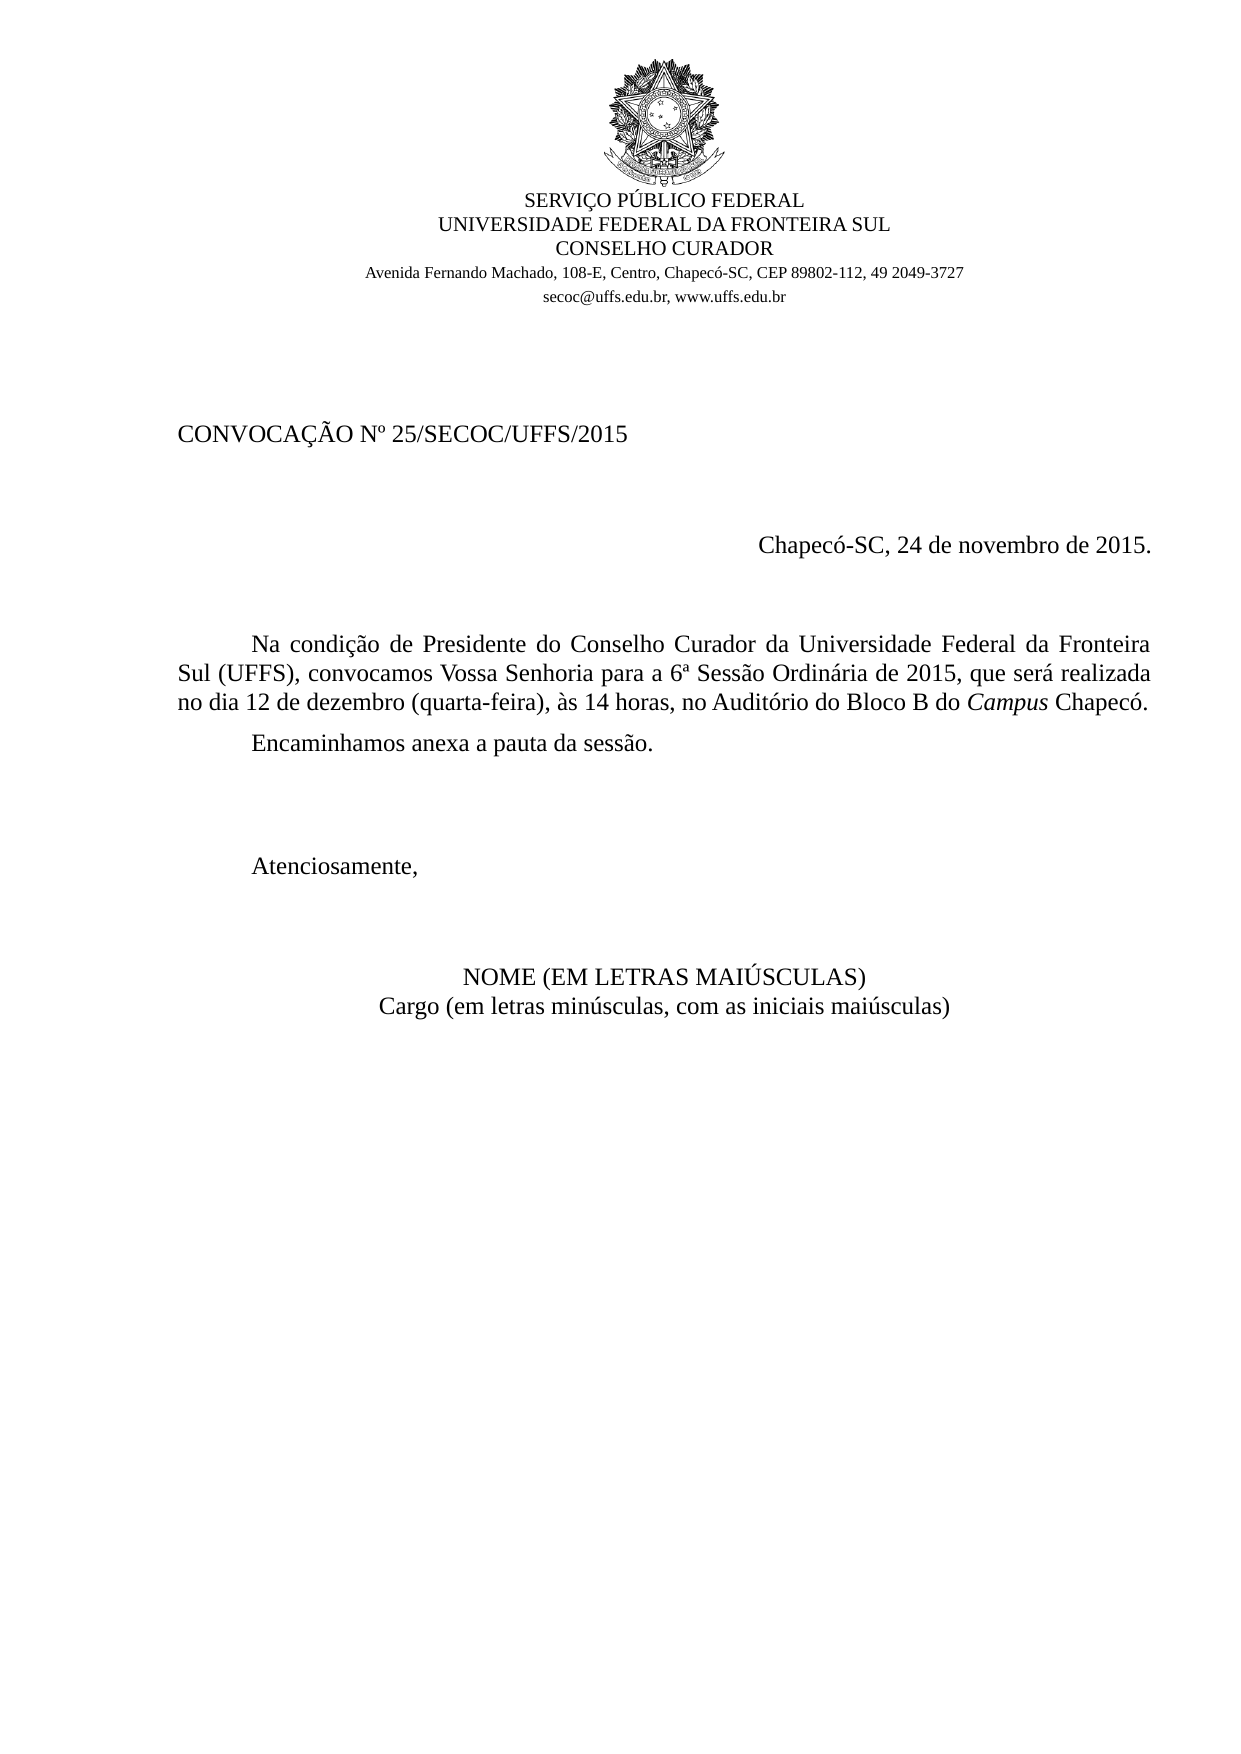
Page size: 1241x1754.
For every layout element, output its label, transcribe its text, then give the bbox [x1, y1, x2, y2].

text NOME (em letras maiúsculas) [177, 962, 1152, 991]
text CONVOCAÇÃO Nº 25/SECOC/UFFS/2015 [177, 419, 1152, 448]
text Encaminhamos anexa a pauta da sessão. [177, 728, 1152, 756]
text Na condição de Presidente do Conselho Curador da Universidade Federal da Fronteira Sul (UFFS), convocamos Vossa Senhoria para a 6ª Sessão Ordinária de 2015, que será realizada no dia 12 de dezembro (quarta-feira), às 14 horas, no Auditório do Bloco B do Campus Chapecó. [177, 629, 1152, 715]
text Chapecó-SC, 24 de novembro de 2015. [252, 530, 1152, 559]
text Cargo (em letras minúsculas, com as iniciais maiúsculas) [177, 991, 1152, 1020]
text Atenciosamente, [177, 851, 1152, 880]
